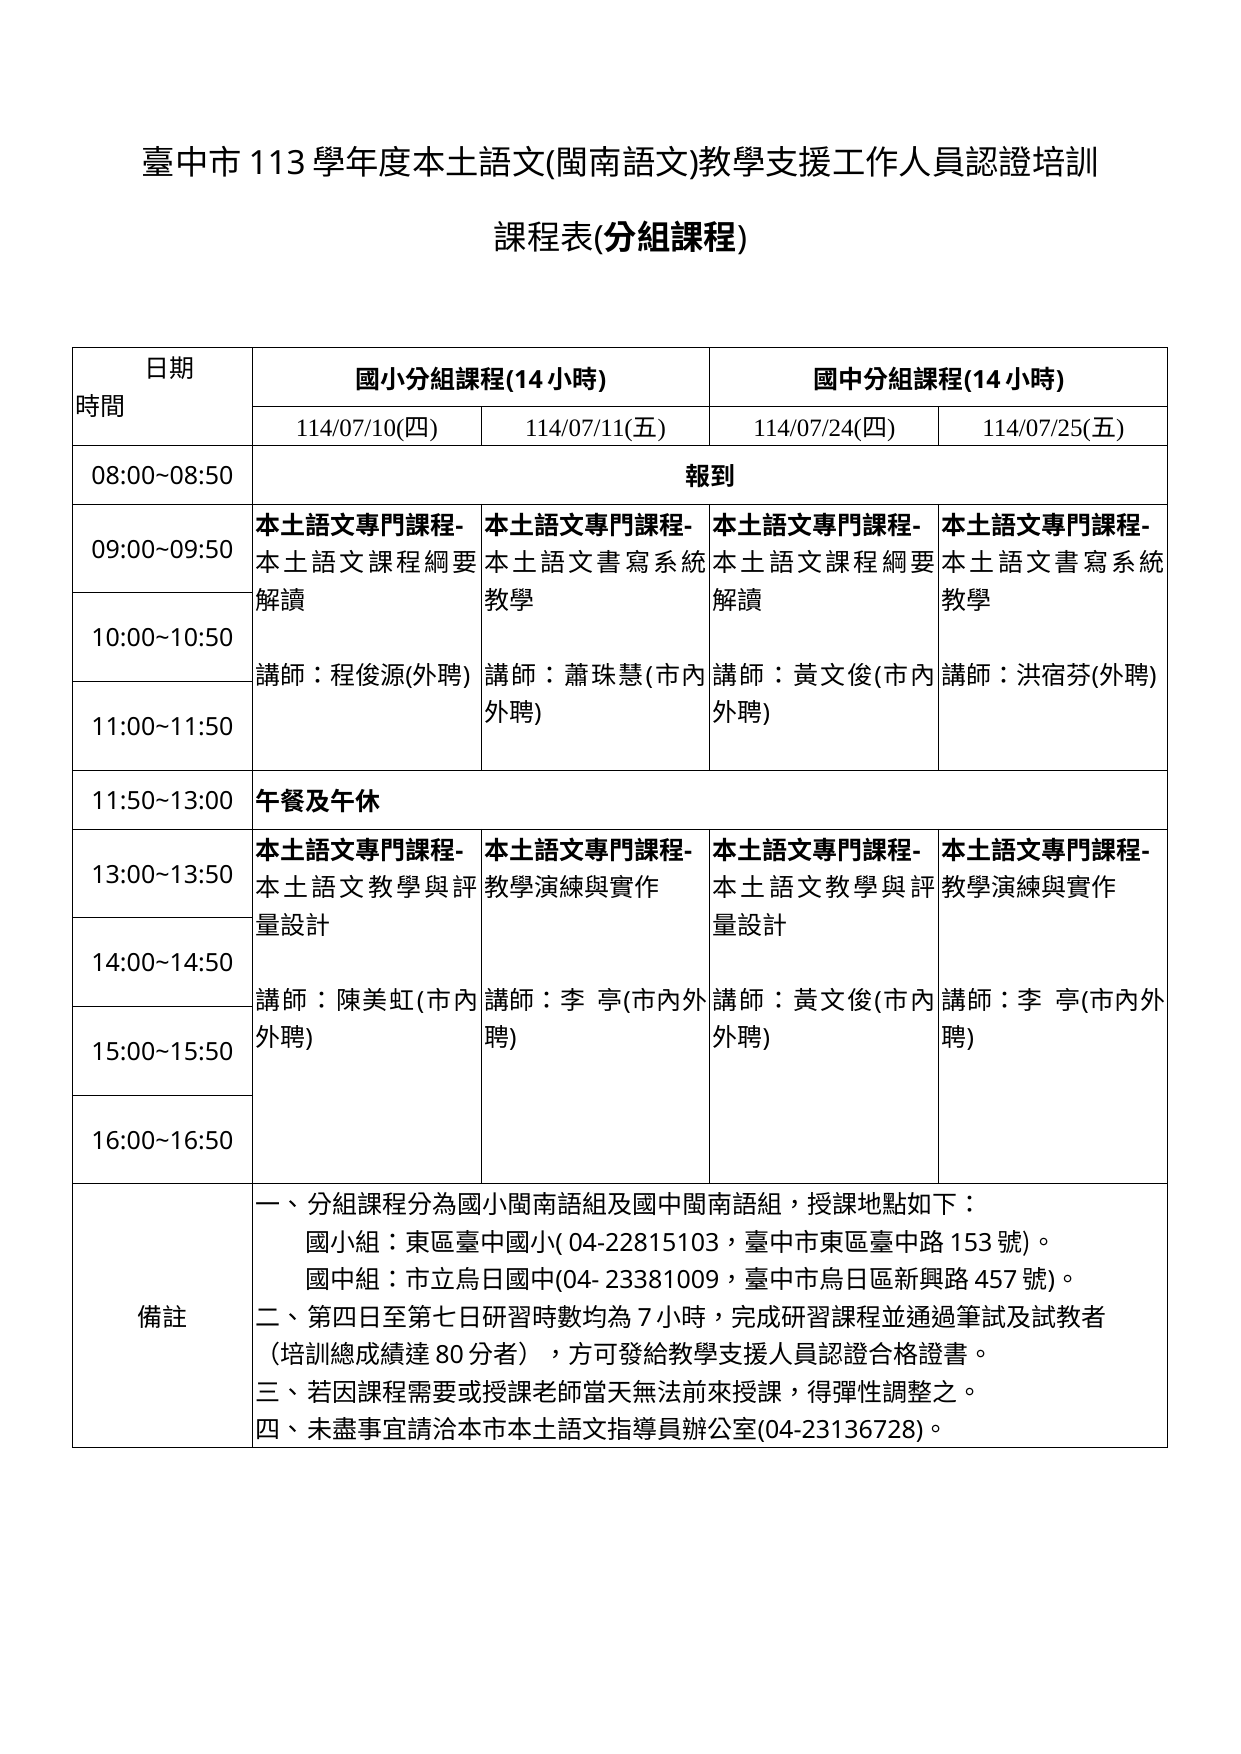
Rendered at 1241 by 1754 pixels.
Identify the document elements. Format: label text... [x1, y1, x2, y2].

table_cell 本土語文專門課程- 本土語文教學與評量設計 講師：黃文俊(市內外聘) [710, 830, 938, 1183]
table_header 國中分組課程(14小時) [710, 348, 1167, 406]
table_cell 本土語文專門課程- 教學演練與實作 講師：李 亭(市內外聘) [482, 830, 709, 1183]
table_cell 本土語文專門課程- 教學演練與實作 講師：李 亭(市內外聘) [939, 830, 1167, 1183]
table_cell 11:00~11:50 [73, 682, 252, 769]
table_cell 13:00~13:50 [73, 830, 252, 917]
table_cell 11:50~13:00 [73, 771, 252, 829]
text 臺中市113學年度本土語文(閩南語文)教學支援工作人員認證培訓 [118, 122, 1122, 197]
table_cell 15:00~15:50 [73, 1007, 252, 1094]
table_cell 報到 [253, 446, 1167, 504]
text 課程表(分組課程) [118, 197, 1122, 272]
table_cell 10:00~10:50 [73, 593, 252, 681]
table_cell 本土語文專門課程- 本土語文書寫系統教學 講師：洪宿芬(外聘) [939, 505, 1167, 769]
table_cell 分組課程分為國小閩南語組及國中閩南語組，授課地點如下： 國小組：東區臺中國小( 04-22815103，臺中市東區臺中路153號)。 國中組：市立烏日國中(04- 23381009，臺中市烏日區新興路457號)。 第四日至第七日研習時數均為7小時，完成研習課程並通過筆試及試教者 （培訓總成績達80分者），方可發給教學支援人員認證合格證書。 若因課程需要或授課老師當天無法前來授課，得彈性調整之。 未盡事宜請洽本市本土語文指導員辦公室(04-23136728)。 [253, 1184, 1167, 1447]
table_header 日期 時間 [73, 348, 252, 444]
table_cell 備註 [73, 1184, 252, 1447]
table_header 國小分組課程(14小時) [253, 348, 709, 406]
table_cell 114/07/25(五) [939, 407, 1167, 444]
table_cell 09:00~09:50 [73, 505, 252, 592]
table_cell 本土語文專門課程- 本土語文課程綱要解讀 講師：程俊源(外聘) [253, 505, 481, 769]
table_cell 本土語文專門課程- 本土語文教學與評量設計 講師：陳美虹(市內外聘) [253, 830, 481, 1183]
table_cell 114/07/11(五) [482, 407, 709, 444]
table_cell 114/07/10(四) [253, 407, 481, 444]
table_cell 14:00~14:50 [73, 918, 252, 1006]
table_cell 本土語文專門課程- 本土語文書寫系統教學 講師：蕭珠慧(市內外聘) [482, 505, 709, 769]
table_cell 午餐及午休 [253, 771, 1167, 829]
table_cell 08:00~08:50 [73, 446, 252, 504]
table_cell 本土語文專門課程- 本土語文課程綱要解讀 講師：黃文俊(市內外聘) [710, 505, 938, 769]
table_cell 16:00~16:50 [73, 1096, 252, 1183]
table_cell 114/07/24(四) [710, 407, 938, 444]
